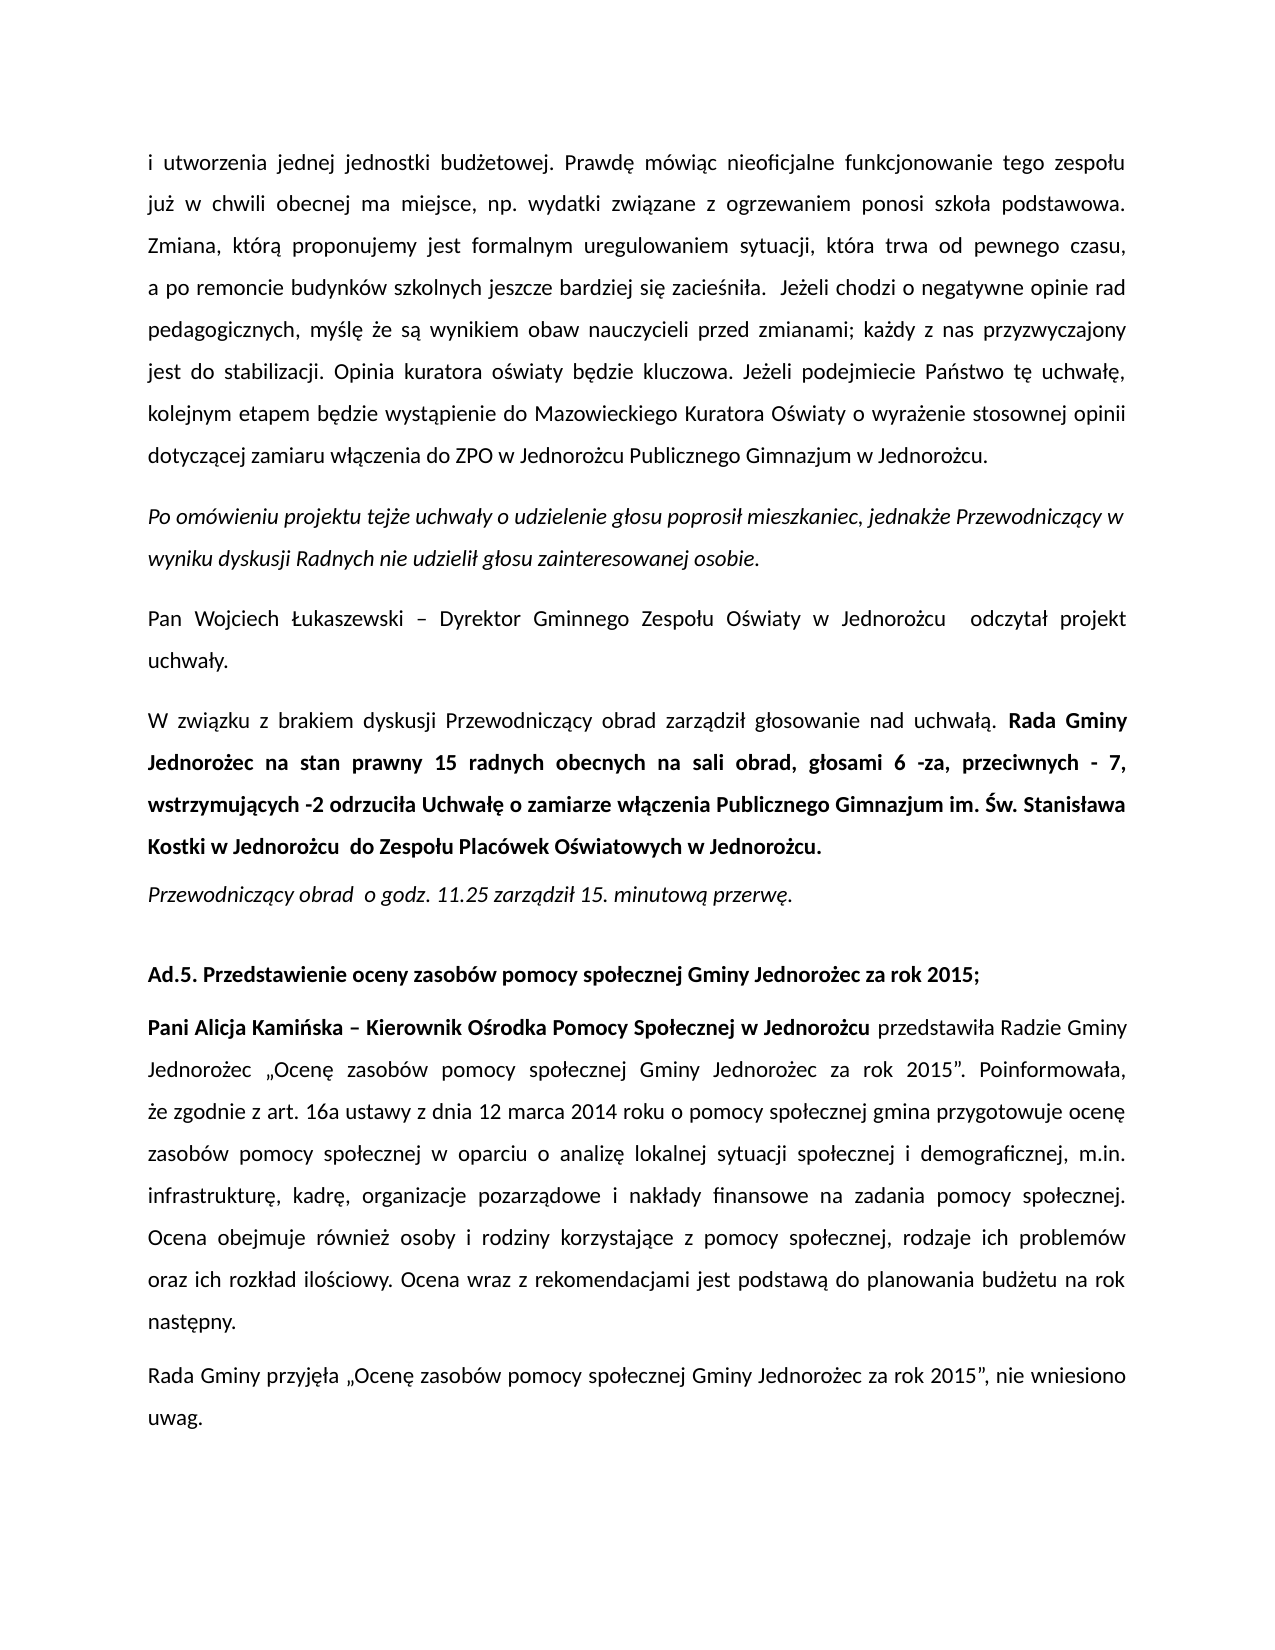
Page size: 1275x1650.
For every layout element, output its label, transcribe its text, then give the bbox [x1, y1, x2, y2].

text Pan Wojciech Łukaszewski – Dyrektor Gminnego Zespołu Oświaty w Jednorożcu odczytał projekt uchwały. [148, 604, 1127, 674]
text W związku z brakiem dyskusji Przewodniczący obrad zarządził głosowanie nad uchwałą. Rada Gminy Jednorożec na stan prawny 15 radnych obecnych na sali obrad, głosami 6 -za, przeciwnych - 7, wstrzymujących -2 odrzuciła Uchwałę o zamiarze włączenia Publicznego Gimnazjum im. Św. Stanisława Kostki w Jednorożcu do Zespołu Placówek Oświatowych w Jednorożcu. [148, 706, 1127, 860]
text Po omówieniu projektu tejże uchwały o udzielenie głosu poprosił mieszkaniec, jednakże Przewodniczący w wyniku dyskusji Radnych nie udzielił głosu zainteresowanej osobie. [148, 502, 1127, 572]
text i utworzenia jednej jednostki budżetowej. Prawdę mówiąc nieoficjalne funkcjonowanie tego zespołu już w chwili obecnej ma miejsce, np. wydatki związane z ogrzewaniem ponosi szkoła podstawowa. Zmiana, którą proponujemy jest formalnym uregulowaniem sytuacji, która trwa od pewnego czasu, a po remoncie budynków szkolnych jeszcze bardziej się zacieśniła. Jeżeli chodzi o negatywne opinie rad pedagogicznych, myślę że są wynikiem obaw nauczycieli przed zmianami; każdy z nas przyzwyczajony jest do stabilizacji. Opinia kuratora oświaty będzie kluczowa. Jeżeli podejmiecie Państwo tę uchwałę, kolejnym etapem będzie wystąpienie do Mazowieckiego Kuratora Oświaty o wyrażenie stosownej opinii dotyczącej zamiaru włączenia do ZPO w Jednorożcu Publicznego Gimnazjum w Jednorożcu. [148, 148, 1127, 469]
text Pani Alicja Kamińska – Kierownik Ośrodka Pomocy Społecznej w Jednorożcu przedstawiła Radzie Gminy Jednorożec „Ocenę zasobów pomocy społecznej Gminy Jednorożec za rok 2015”. Poinformowała, że zgodnie z art. 16a ustawy z dnia 12 marca 2014 roku o pomocy społecznej gmina przygotowuje ocenę zasobów pomocy społecznej w oparciu o analizę lokalnej sytuacji społecznej i demograficznej, m.in. infrastrukturę, kadrę, organizacje pozarządowe i nakłady finansowe na zadania pomocy społecznej. Ocena obejmuje również osoby i rodziny korzystające z pomocy społecznej, rodzaje ich problemów oraz ich rozkład ilościowy. Ocena wraz z rekomendacjami jest podstawą do planowania budżetu na rok następny. [148, 1013, 1127, 1335]
text Rada Gminy przyjęła „Ocenę zasobów pomocy społecznej Gminy Jednorożec za rok 2015”, nie wniesiono uwag. [148, 1361, 1127, 1431]
text Ad.5. Przedstawienie oceny zasobów pomocy społecznej Gminy Jednorożec za rok 2015; [148, 960, 1127, 988]
text Przewodniczący obrad o godz. 11.25 zarządził 15. minutową przerwę. [148, 880, 1127, 908]
